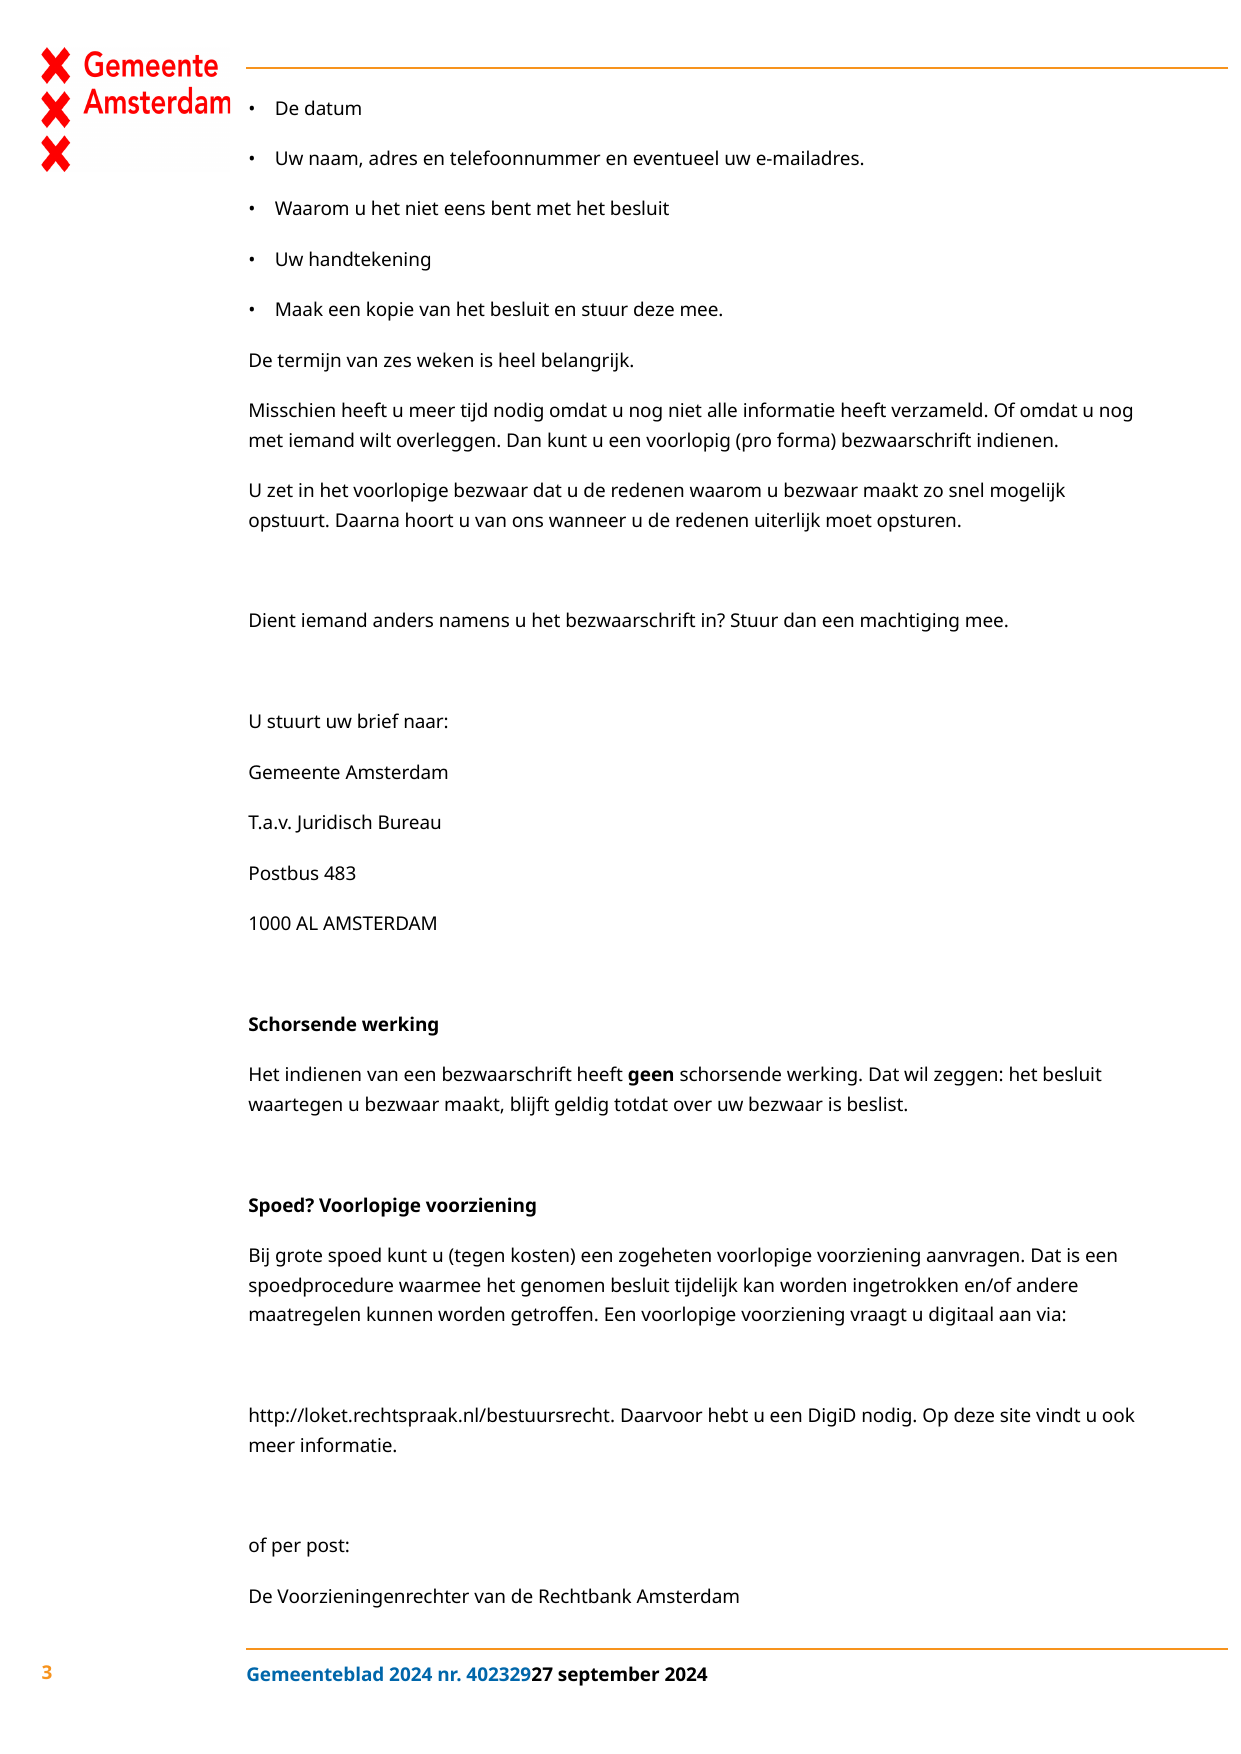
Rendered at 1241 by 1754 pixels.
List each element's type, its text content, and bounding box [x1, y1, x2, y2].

text U stuurt uw brief naar: [248, 708, 1152, 734]
text De Voorzieningenrechter van de Rechtbank Amsterdam [248, 1583, 1152, 1609]
text T.a.v. Juridisch Bureau [248, 809, 1152, 835]
text De termijn van zes weken is heel belangrijk. [248, 347, 1152, 373]
text 1000 AL AMSTERDAM [248, 910, 1152, 936]
text • Uw handtekening [248, 246, 1152, 272]
text • Uw naam, adres en telefoonnummer en eventueel uw e-mailadres. [248, 145, 1152, 171]
text Spoed? Voorlopige voorziening [248, 1192, 1152, 1218]
text Het indienen van een bezwaarschrift heeft geen schorsende werking. Dat wil zeggen: het besluit waartegen u bezwaar maakt, blijft geldig totdat over uw bezwaar is beslist. [248, 1061, 1152, 1117]
text http://loket.rechtspraak.nl/bestuursrecht. Daarvoor hebt u een DigiD nodig. Op deze site vindt u ook meer informatie. [248, 1402, 1152, 1458]
text Bij grote spoed kunt u (tegen kosten) een zogeheten voorlopige voorziening aanvragen. Dat is een spoedprocedure waarmee het genomen besluit tijdelijk kan worden ingetrokken en/of andere maatregelen kunnen worden getroffen. Een voorlopige voorziening vraagt u digitaal aan via: [248, 1242, 1152, 1327]
text • De datum [248, 95, 1152, 121]
text U zet in het voorlopige bezwaar dat u de redenen waarom u bezwaar maakt zo snel mogelijk opstuurt. Daarna hoort u van ons wanneer u de redenen uiterlijk moet opsturen. [248, 477, 1152, 533]
text • Waarom u het niet eens bent met het besluit [248, 196, 1152, 221]
picture [41, 47, 231, 172]
text Schorsende werking [248, 1011, 1152, 1037]
text Dient iemand anders namens u het bezwaarschrift in? Stuur dan een machtiging mee. [248, 608, 1152, 633]
text Postbus 483 [248, 860, 1152, 886]
text Misschien heeft u meer tijd nodig omdat u nog niet alle informatie heeft verzameld. Of omdat u nog met iemand wilt overleggen. Dan kunt u een voorlopig (pro forma) bezwaarschrift indienen. [248, 397, 1152, 453]
text of per post: [248, 1533, 1152, 1558]
text • Maak een kopie van het besluit en stuur deze mee. [248, 296, 1152, 322]
text Gemeente Amsterdam [248, 759, 1152, 785]
